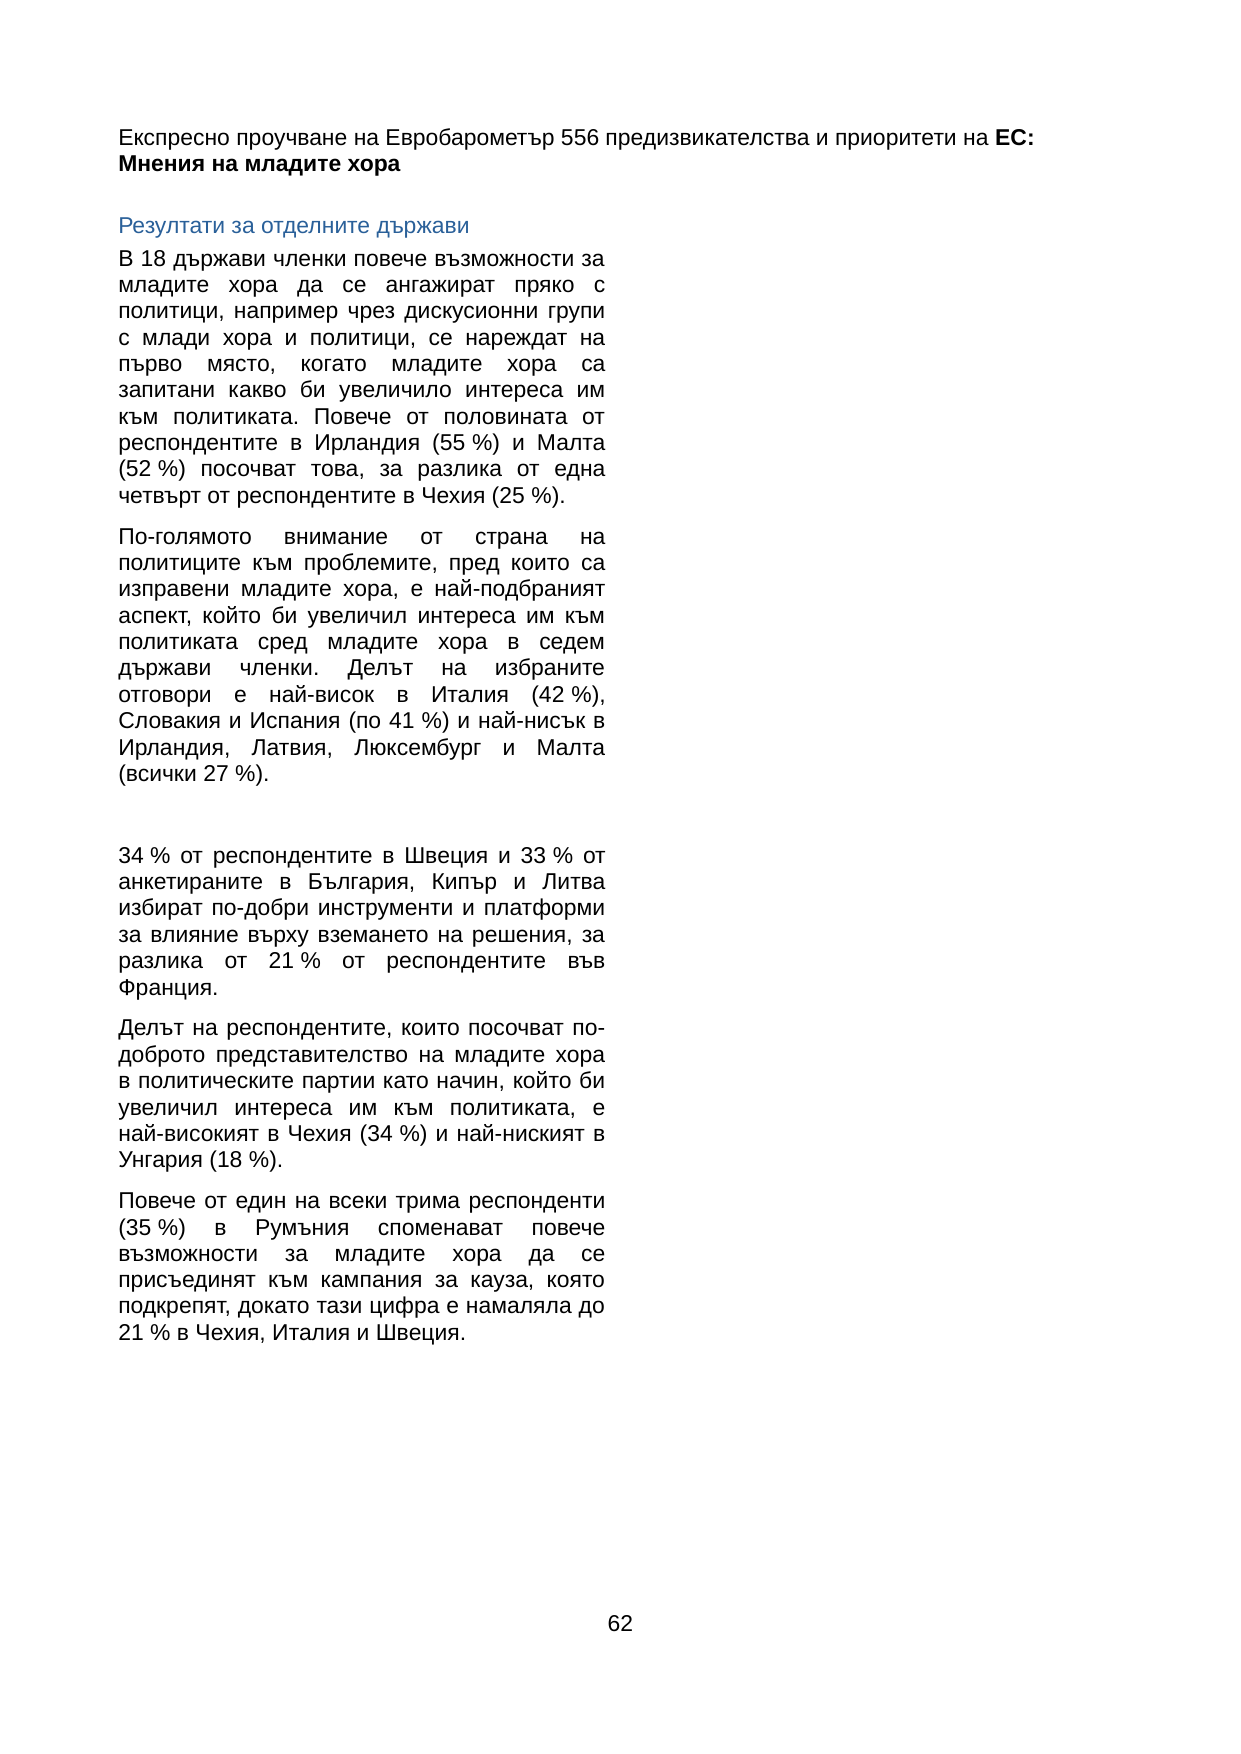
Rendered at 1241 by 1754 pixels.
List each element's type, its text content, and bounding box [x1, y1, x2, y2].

text Делът на респондентите, които посочват по-доброто представителство на младите хора в политическите партии като начин, който би увеличил интереса им към политиката, е най-високият в Чехия (34 %) и най-ниският в Унгария (18 %). [118, 1014, 605, 1172]
text 34 % от респондентите в Швеция и 33 % от анкетираните в България, Кипър и Литва избират по-добри инструменти и платформи за влияние върху вземането на решения, за разлика от 21 % от респондентите във Франция. [118, 842, 605, 1000]
text Резултати за отделните държави [118, 212, 605, 238]
text Повече от един на всеки трима респонденти (35 %) в Румъния споменават повече възможности за младите хора да се присъединят към кампания за кауза, която подкрепят, докато тази цифра е намаляла до 21 % в Чехия, Италия и Швеция. [118, 1187, 605, 1345]
text В 18 държави членки повече възможности за младите хора да се ангажират пряко с политици, например чрез дискусионни групи с млади хора и политици, се нареждат на първо място, когато младите хора са запитани какво би увеличило интереса им към политиката. Повече от половината от респондентите в Ирландия (55 %) и Малта (52 %) посочват това, за разлика от една четвърт от респондентите в Чехия (25 %). [118, 244, 605, 508]
text По-голямото внимание от страна на политиците към проблемите, пред които са изправени младите хора, е най-подбраният аспект, който би увеличил интереса им към политиката сред младите хора в седем държави членки. Делът на избраните отговори е най-висок в Италия (42 %), Словакия и Испания (по 41 %) и най-нисък в Ирландия, Латвия, Люксембург и Малта (всички 27 %). [118, 523, 605, 786]
